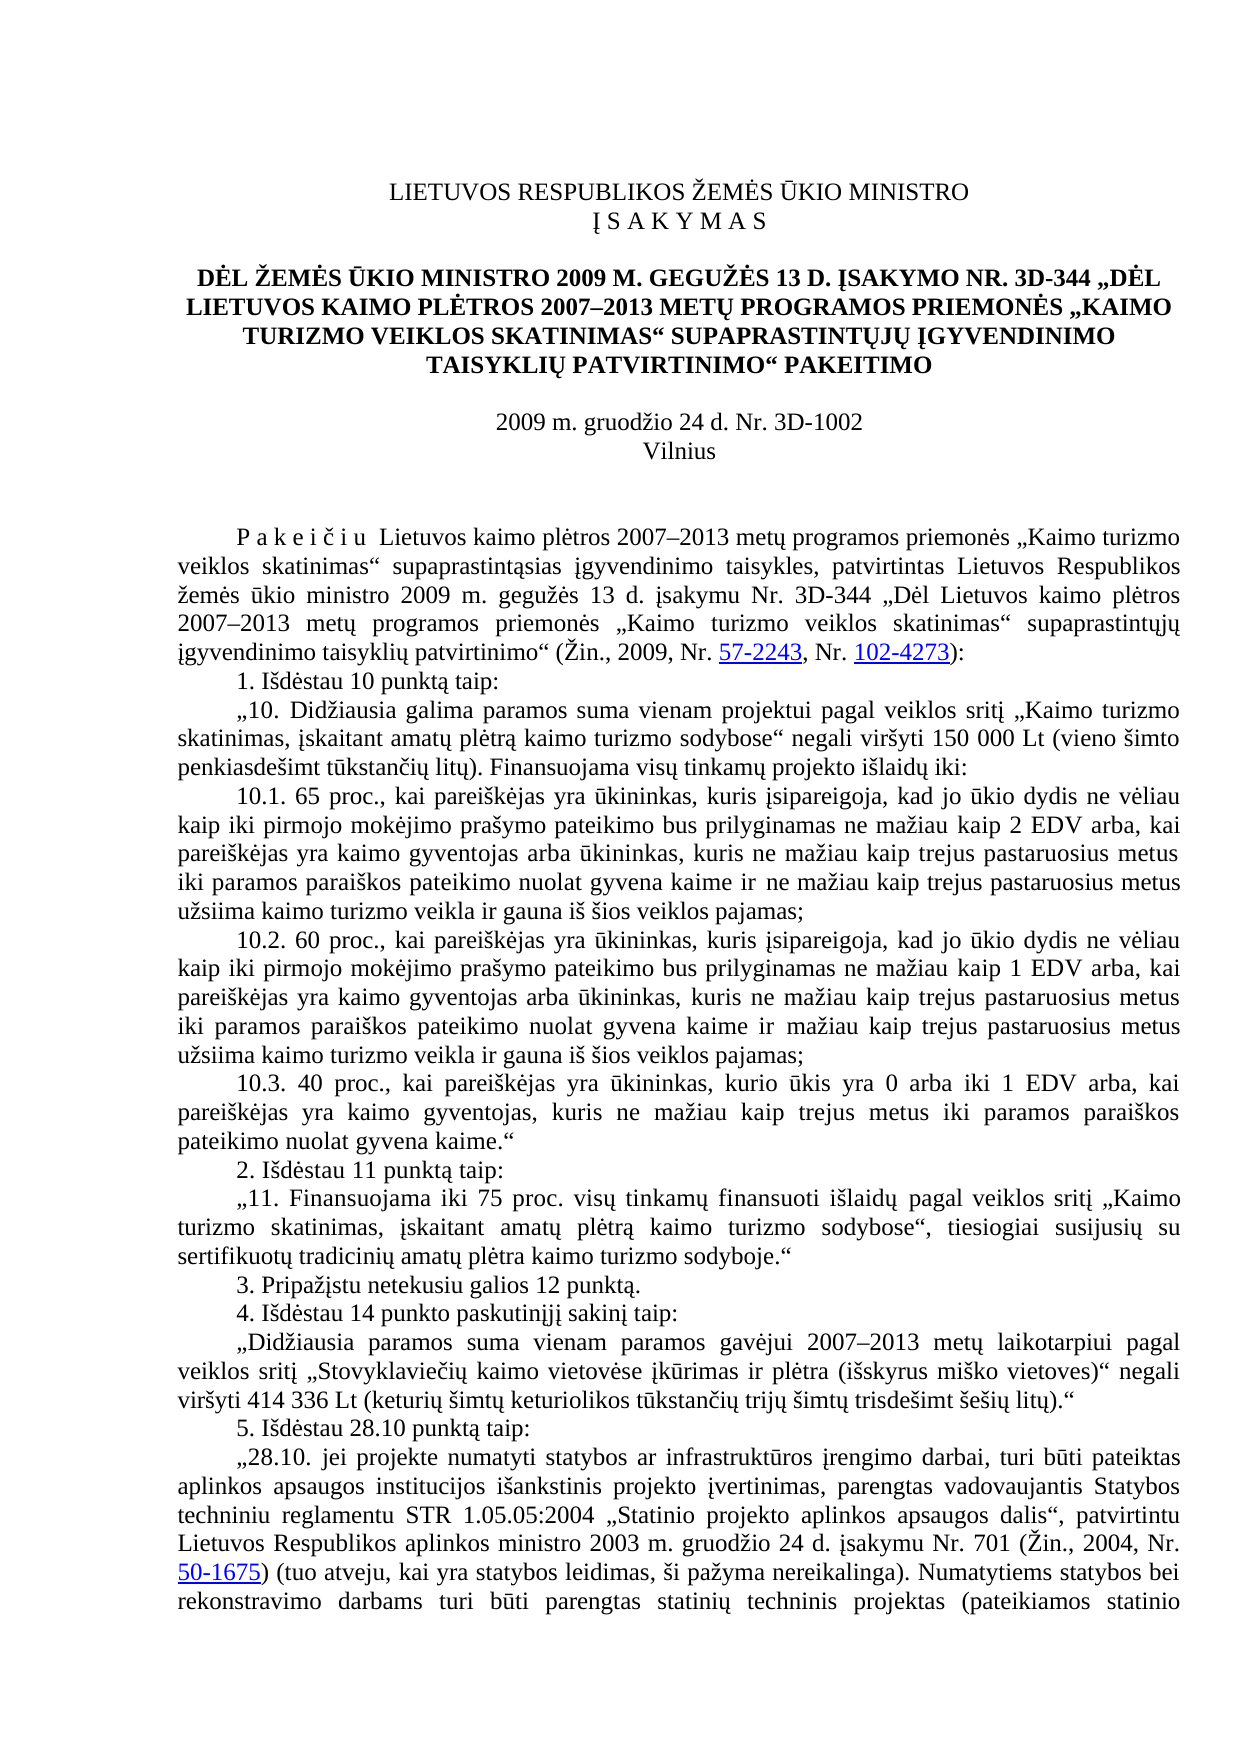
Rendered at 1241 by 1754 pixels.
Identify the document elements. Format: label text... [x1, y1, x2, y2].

text „28.10. jei projekte numatyti statybos ar infrastruktūros įrengimo darbai, turi būti pateiktas aplinkos apsaugos institucijos išankstinis projekto įvertinimas, parengtas vadovaujantis Statybos techniniu reglamentu STR 1.05.05:2004 „Statinio projekto aplinkos apsaugos dalis“, patvirtintu Lietuvos Respublikos aplinkos ministro 2003 m. gruodžio 24 d. įsakymu Nr. 701 (Žin., 2004, Nr. 50-1675) (tuo atveju, kai yra statybos leidimas, ši pažyma nereikalinga). Numatytiems statybos bei rekonstravimo darbams turi būti parengtas statinių techninis projektas (pateikiamos statinio [177, 1442, 1181, 1615]
text 10.3. 40 proc., kai pareiškėjas yra ūkininkas, kurio ūkis yra 0 arba iki 1 EDV arba, kai pareiškėjas yra kaimo gyventojas, kuris ne mažiau kaip trejus metus iki paramos paraiškos pateikimo nuolat gyvena kaime.“ [177, 1068, 1181, 1155]
text 1. Išdėstau 10 punktą taip: [177, 666, 1181, 695]
text „11. Finansuojama iki 75 proc. visų tinkamų finansuoti išlaidų pagal veiklos sritį „Kaimo turizmo skatinimas, įskaitant amatų plėtrą kaimo turizmo sodybose“, tiesiogiai susijusių su sertifikuotų tradicinių amatų plėtra kaimo turizmo sodyboje.“ [177, 1183, 1181, 1270]
text 2009 m. gruodžio 24 d. Nr. 3D-1002 [177, 407, 1181, 436]
text 3. Pripažįstu netekusiu galios 12 punktą. [177, 1270, 1181, 1298]
text LIETUVOS RESPUBLIKOS ŽEMĖS ŪKIO MINISTRO [177, 177, 1181, 206]
text „10. Didžiausia galima paramos suma vienam projektui pagal veiklos sritį „Kaimo turizmo skatinimas, įskaitant amatų plėtrą kaimo turizmo sodybose“ negali viršyti 150 000 Lt (vieno šimto penkiasdešimt tūkstančių litų). Finansuojama visų tinkamų projekto išlaidų iki: [177, 695, 1181, 781]
text Vilnius [177, 436, 1181, 465]
text 10.2. 60 proc., kai pareiškėjas yra ūkininkas, kuris įsipareigoja, kad jo ūkio dydis ne vėliau kaip iki pirmojo mokėjimo prašymo pateikimo bus prilyginamas ne mažiau kaip 1 EDV arba, kai pareiškėjas yra kaimo gyventojas arba ūkininkas, kuris ne mažiau kaip trejus pastaruosius metus iki paramos paraiškos pateikimo nuolat gyvena kaime ir mažiau kaip trejus pastaruosius metus užsiima kaimo turizmo veikla ir gauna iš šios veiklos pajamas; [177, 925, 1181, 1068]
text 4. Išdėstau 14 punkto paskutinįjį sakinį taip: [177, 1298, 1181, 1327]
text 2. Išdėstau 11 punktą taip: [177, 1155, 1181, 1183]
text ĮSAKYMAS [177, 206, 1181, 235]
text 10.1. 65 proc., kai pareiškėjas yra ūkininkas, kuris įsipareigoja, kad jo ūkio dydis ne vėliau kaip iki pirmojo mokėjimo prašymo pateikimo bus prilyginamas ne mažiau kaip 2 EDV arba, kai pareiškėjas yra kaimo gyventojas arba ūkininkas, kuris ne mažiau kaip trejus pastaruosius metus iki paramos paraiškos pateikimo nuolat gyvena kaime ir ne mažiau kaip trejus pastaruosius metus užsiima kaimo turizmo veikla ir gauna iš šios veiklos pajamas; [177, 781, 1181, 925]
text Pakeičiu Lietuvos kaimo plėtros 2007–2013 metų programos priemonės „Kaimo turizmo veiklos skatinimas“ supaprastintąsias įgyvendinimo taisykles, patvirtintas Lietuvos Respublikos žemės ūkio ministro 2009 m. gegužės 13 d. įsakymu Nr. 3D-344 „Dėl Lietuvos kaimo plėtros 2007–2013 metų programos priemonės „Kaimo turizmo veiklos skatinimas“ supaprastintųjų įgyvendinimo taisyklių patvirtinimo“ (Žin., 2009, Nr. 57-2243, Nr. 102-4273): [177, 522, 1181, 666]
text „Didžiausia paramos suma vienam paramos gavėjui 2007–2013 metų laikotarpiui pagal veiklos sritį „Stovyklaviečių kaimo vietovėse įkūrimas ir plėtra (išskyrus miško vietoves)“ negali viršyti 414 336 Lt (keturių šimtų keturiolikos tūkstančių trijų šimtų trisdešimt šešių litų).“ [177, 1327, 1181, 1413]
text DĖL ŽEMĖS ŪKIO MINISTRO 2009 M. GEGUŽĖS 13 D. ĮSAKYMO Nr. 3D-344 „DĖL LIETUVOS KAIMO PLĖTROS 2007–2013 METŲ PROGRAMOS PRIEMONĖS „KAIMO TURIZMO VEIKLOS SKATINIMAS“ SUPAPRASTINTŲJŲ ĮGYVENDINIMO TAISYKLIŲ PATVIRTINIMO“ PAKEITIMO [177, 263, 1181, 378]
text 5. Išdėstau 28.10 punktą taip: [177, 1413, 1181, 1442]
